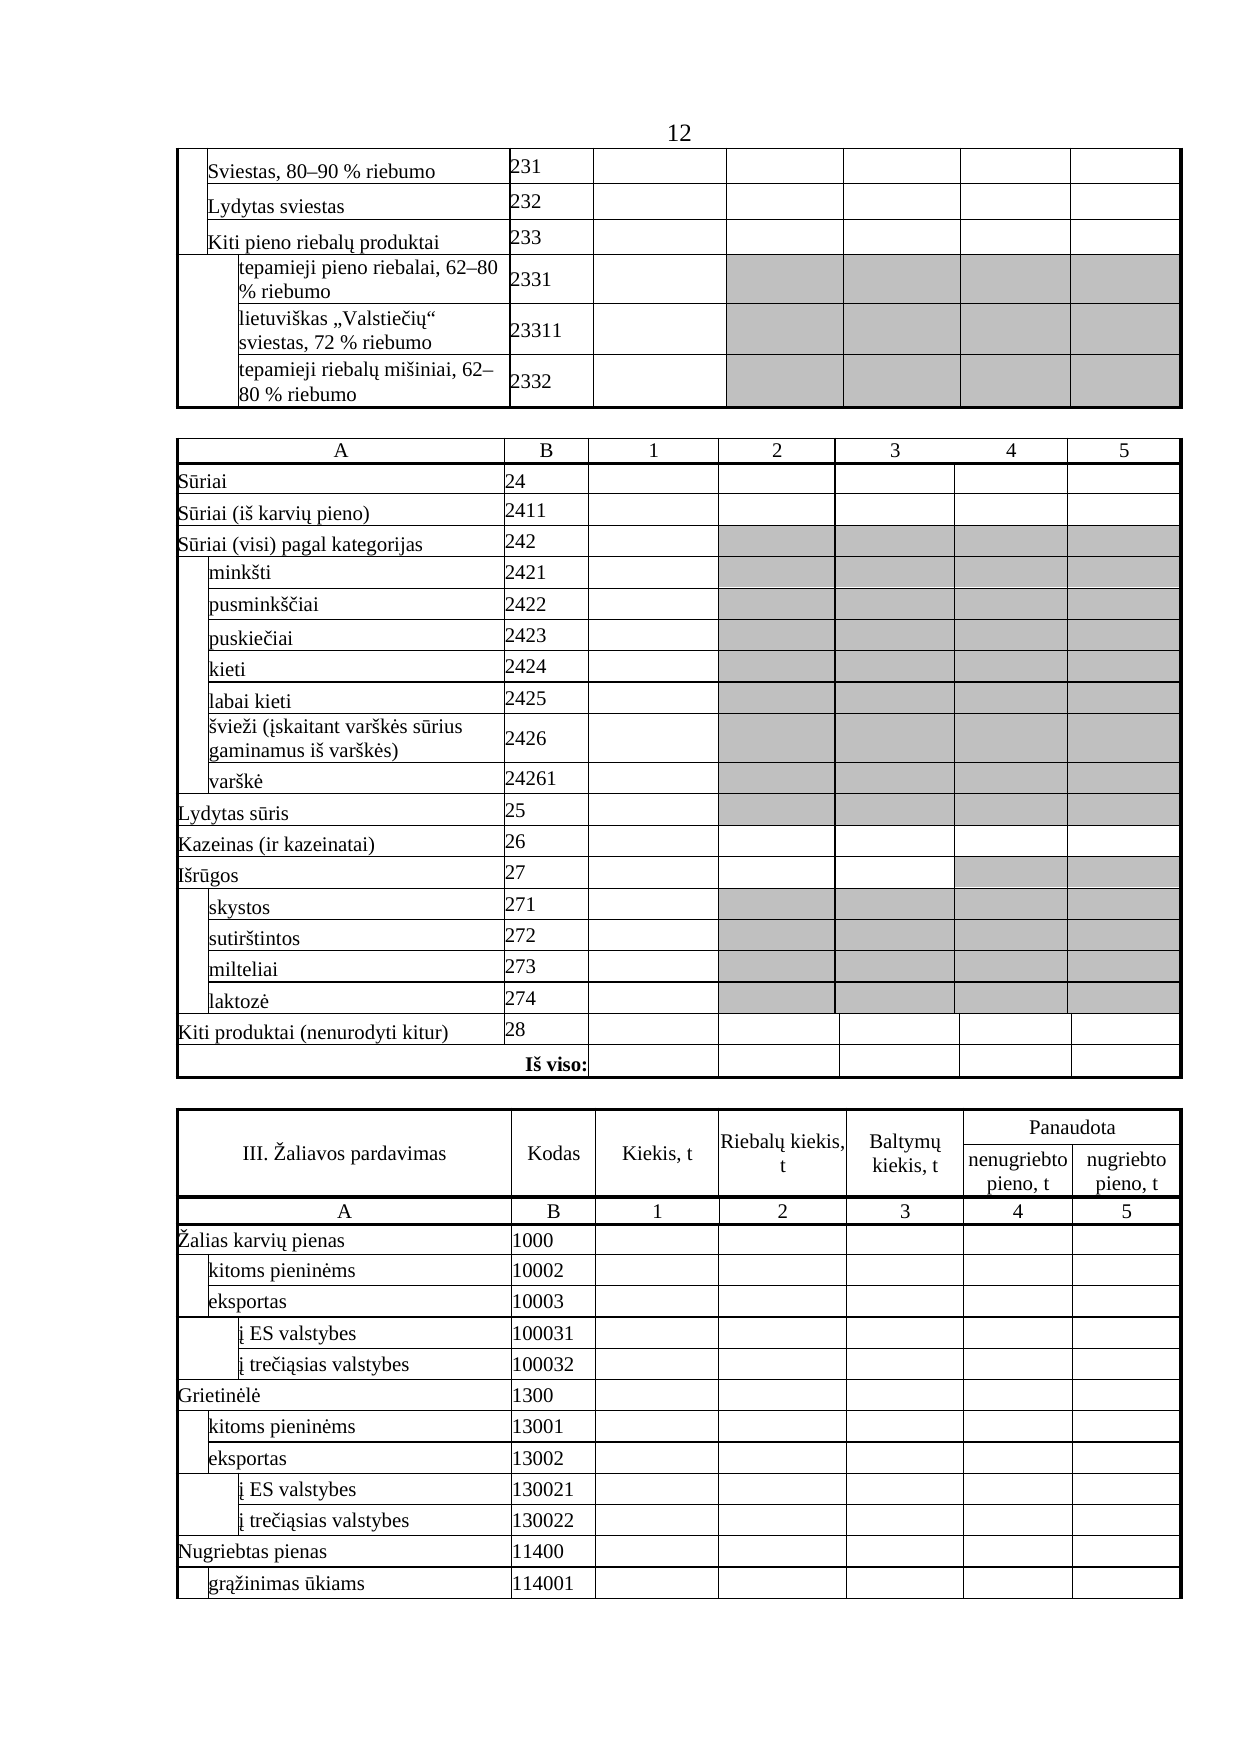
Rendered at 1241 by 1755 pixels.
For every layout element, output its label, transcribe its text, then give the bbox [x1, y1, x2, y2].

table_cell [596, 1255, 718, 1285]
table_cell [847, 1411, 963, 1441]
table_cell [836, 526, 954, 556]
table_cell [836, 620, 954, 650]
table_cell [844, 304, 960, 354]
table_cell [589, 620, 718, 650]
table_cell [594, 149, 726, 183]
table_cell [596, 1505, 718, 1535]
table_cell [1068, 465, 1179, 493]
table_cell [847, 1443, 963, 1473]
table_cell [964, 1474, 1072, 1504]
table_cell [589, 683, 718, 713]
table_cell Žalias karvių pienas [179, 1226, 511, 1254]
table_cell [719, 983, 834, 1013]
table_cell [1073, 1536, 1179, 1566]
table_cell [955, 494, 1067, 525]
table_cell į trečiąsias valstybes [239, 1505, 511, 1535]
table_cell [719, 1380, 846, 1410]
table_cell 2424 [505, 651, 588, 681]
table_cell [955, 857, 1067, 887]
table_cell [847, 1349, 963, 1379]
table_cell [955, 557, 1067, 587]
table_cell 24261 [505, 763, 588, 793]
table_cell [719, 794, 834, 825]
table_cell [840, 1045, 959, 1076]
table_header Baltymų kiekis, t [847, 1111, 963, 1195]
table_cell [596, 1411, 718, 1441]
table_cell [955, 651, 1067, 681]
table_cell Išrūgos [179, 857, 504, 887]
table_cell [1068, 794, 1179, 825]
table_cell [727, 355, 843, 406]
table_cell B [512, 1199, 595, 1223]
table_cell [836, 920, 954, 950]
table_cell grąžinimas ūkiams [209, 1568, 511, 1598]
table_cell [727, 304, 843, 354]
table_cell [844, 149, 960, 183]
table_cell 130021 [512, 1474, 595, 1504]
table_cell [589, 714, 718, 762]
table_cell [955, 951, 1067, 981]
table_cell [961, 355, 1070, 406]
table_header A [179, 439, 504, 462]
table_cell [719, 494, 834, 525]
table_cell į trečiąsias valstybes [239, 1349, 511, 1379]
table_cell [1073, 1505, 1179, 1535]
table_cell 1 [596, 1199, 719, 1223]
table_cell kitoms pieninėms [209, 1255, 511, 1285]
table_cell [964, 1226, 1072, 1254]
table_cell [179, 1568, 208, 1598]
table_cell [1073, 1411, 1179, 1441]
table_cell Grietinėlė [179, 1380, 511, 1410]
table_cell [589, 1014, 718, 1044]
table_cell [836, 557, 954, 587]
table_cell [719, 526, 834, 556]
table_cell 27 [505, 857, 588, 887]
table_cell [1073, 1443, 1179, 1473]
table_cell [594, 184, 726, 218]
table_cell [1073, 1286, 1179, 1316]
table_cell milteliai [209, 951, 504, 981]
table_cell [719, 714, 834, 762]
table_cell [596, 1380, 718, 1410]
table_cell švieži (įskaitant varškės sūrius gaminamus iš varškės) [209, 714, 504, 762]
table_cell [1072, 1045, 1179, 1076]
table_cell [719, 589, 834, 619]
table_cell eksportas [209, 1286, 511, 1316]
table_cell [1071, 255, 1179, 303]
table_cell [179, 1318, 238, 1379]
table_cell [964, 1286, 1072, 1316]
table_cell [179, 1474, 238, 1535]
table_cell [955, 526, 1067, 556]
table_header Kodas [512, 1111, 595, 1195]
table_cell [1073, 1255, 1179, 1285]
table_cell [719, 1411, 846, 1441]
table_cell [964, 1568, 1072, 1598]
table_cell Sūriai (iš karvių pieno) [179, 494, 504, 525]
table_cell varškė [209, 763, 504, 793]
table_cell [964, 1318, 1072, 1348]
table_cell [836, 763, 954, 793]
table_cell [844, 255, 960, 303]
table_cell 10003 [512, 1286, 595, 1316]
table_cell tepamieji pieno riebalai, 62–80 % riebumo [239, 255, 509, 303]
table_cell [594, 220, 726, 254]
table_cell [719, 826, 834, 856]
table_cell [594, 355, 726, 406]
table_cell [1068, 857, 1179, 887]
table_cell Kiti pieno riebalų produktai [208, 220, 509, 254]
table_cell [961, 220, 1070, 254]
table_cell [955, 714, 1067, 762]
table_cell [589, 526, 718, 556]
table_cell [955, 983, 1067, 1013]
table_header 1 [589, 439, 718, 462]
table_cell [847, 1286, 963, 1316]
table_header Riebalų kiekis, t [719, 1111, 846, 1195]
table_cell [964, 1255, 1072, 1285]
table_cell Iš viso: [179, 1045, 588, 1076]
table_cell [727, 184, 843, 218]
table_cell 23311 [511, 304, 593, 354]
table_header Panaudota [964, 1111, 1179, 1144]
table_cell 2425 [505, 683, 588, 713]
table_cell [727, 149, 843, 183]
table_cell labai kieti [209, 683, 504, 713]
table_cell Nugriebtas pienas [179, 1536, 511, 1566]
table_cell Kazeinas (ir kazeinatai) [179, 826, 504, 856]
table_cell [955, 794, 1067, 825]
table_cell [719, 920, 834, 950]
table_cell [719, 1349, 846, 1379]
table_cell [1071, 304, 1179, 354]
table_cell į ES valstybes [239, 1318, 511, 1348]
table_cell [1068, 826, 1179, 856]
table_cell Sūriai (visi) pagal kategorijas [179, 526, 504, 556]
table_cell [847, 1536, 963, 1566]
table_cell [1068, 620, 1179, 650]
table_cell [847, 1568, 963, 1598]
table_cell [719, 651, 834, 681]
table_cell 10002 [512, 1255, 595, 1285]
table_cell [589, 983, 718, 1013]
table_cell [955, 589, 1067, 619]
table_cell 25 [505, 794, 588, 825]
table_cell kitoms pieninėms [209, 1411, 511, 1441]
table_cell [847, 1255, 963, 1285]
table_cell [719, 857, 834, 887]
table_header B [505, 439, 588, 462]
table_cell 3 [847, 1199, 963, 1223]
table_cell [964, 1536, 1072, 1566]
table_cell eksportas [209, 1443, 511, 1473]
table_cell [1068, 889, 1179, 919]
table_cell [589, 951, 718, 981]
table_cell [964, 1380, 1072, 1410]
table_cell [1068, 683, 1179, 713]
table_cell 272 [505, 920, 588, 950]
table_cell [844, 355, 960, 406]
table_cell [836, 465, 954, 493]
table_cell [596, 1474, 718, 1504]
table_cell [719, 763, 834, 793]
table_cell [179, 557, 208, 793]
table_cell Sviestas, 80–90 % riebumo [208, 149, 509, 183]
table_cell nugriebto pieno, t [1073, 1145, 1179, 1195]
table_cell pusminkščiai [209, 589, 504, 619]
table_cell [1068, 920, 1179, 950]
table_cell laktozė [209, 983, 504, 1013]
table_cell [719, 1226, 846, 1254]
table_cell [1072, 1014, 1179, 1044]
table_cell [1073, 1349, 1179, 1379]
table_cell [1068, 557, 1179, 587]
table_cell [589, 557, 718, 587]
table_cell [179, 889, 208, 1013]
table_cell [964, 1443, 1072, 1473]
table_cell [1073, 1226, 1179, 1254]
table_header Kiekis, t [596, 1111, 718, 1195]
table_cell [847, 1318, 963, 1348]
table_cell A [179, 1199, 511, 1223]
table_cell [589, 465, 718, 493]
table_cell [589, 889, 718, 919]
table_cell [1071, 149, 1179, 183]
table_cell [596, 1443, 718, 1473]
table_cell [719, 1568, 846, 1598]
table_cell [719, 620, 834, 650]
table_cell [719, 683, 834, 713]
table_cell 2411 [505, 494, 588, 525]
table_cell 2332 [511, 355, 593, 406]
table_cell [836, 683, 954, 713]
table_cell [960, 1014, 1071, 1044]
table_cell [719, 465, 834, 493]
table_cell [589, 920, 718, 950]
table_cell nenugriebto pieno, t [964, 1145, 1072, 1195]
table_cell [589, 857, 718, 887]
table_cell minkšti [209, 557, 504, 587]
table_cell [1068, 983, 1179, 1013]
table_cell kieti [209, 651, 504, 681]
table_cell [955, 683, 1067, 713]
table_cell [836, 857, 954, 887]
table_cell [1068, 714, 1179, 762]
table_cell [719, 1443, 846, 1473]
table_cell [1068, 763, 1179, 793]
table_cell 2423 [505, 620, 588, 650]
table_cell [836, 794, 954, 825]
table_cell [179, 255, 238, 406]
table_cell [727, 255, 843, 303]
table_cell 242 [505, 526, 588, 556]
table_cell [719, 889, 834, 919]
table_cell puskiečiai [209, 620, 504, 650]
table_cell [1073, 1474, 1179, 1504]
table_cell [1068, 651, 1179, 681]
table_cell [964, 1505, 1072, 1535]
table_cell [847, 1474, 963, 1504]
table_header 5 [1068, 439, 1179, 462]
table_cell [1073, 1568, 1179, 1598]
table_cell [1073, 1380, 1179, 1410]
table_cell 5 [1073, 1199, 1179, 1223]
table_cell [596, 1226, 718, 1254]
table_cell 274 [505, 983, 588, 1013]
table_cell 2 [720, 1199, 846, 1223]
table_header 4 [955, 439, 1067, 462]
table_cell [719, 1474, 846, 1504]
table_cell [589, 794, 718, 825]
table_cell 13001 [512, 1411, 595, 1441]
table_cell [596, 1568, 718, 1598]
table_cell [961, 149, 1070, 183]
table_cell [844, 220, 960, 254]
table_cell [596, 1286, 718, 1316]
table_cell [589, 494, 718, 525]
table_cell [847, 1505, 963, 1535]
table_header 3 [836, 439, 955, 462]
table_cell [1071, 355, 1179, 406]
table_cell [1068, 589, 1179, 619]
table_cell 2421 [505, 557, 588, 587]
table_cell Kiti produktai (nenurodyti kitur) [179, 1014, 504, 1044]
table_cell 1000 [512, 1226, 595, 1254]
table_cell [961, 255, 1070, 303]
table_cell [719, 1286, 846, 1316]
table_cell [719, 1505, 846, 1535]
table_cell [1071, 184, 1179, 218]
table_cell [179, 1411, 208, 1473]
table_cell Lydytas sviestas [208, 184, 509, 218]
table_cell [589, 1045, 718, 1076]
table_cell 271 [505, 889, 588, 919]
table_cell skystos [209, 889, 504, 919]
table_cell 2426 [505, 714, 588, 762]
table_cell [836, 826, 954, 856]
table_cell [719, 1045, 839, 1076]
table_cell [1073, 1318, 1179, 1348]
table_cell 26 [505, 826, 588, 856]
table_cell [719, 1536, 846, 1566]
table_cell [844, 184, 960, 218]
table_cell [719, 1255, 846, 1285]
table_cell [719, 951, 834, 981]
table_cell [836, 651, 954, 681]
table_cell [719, 1014, 839, 1044]
table_cell [1068, 526, 1179, 556]
table_cell 273 [505, 951, 588, 981]
table_cell [847, 1380, 963, 1410]
table_cell [847, 1226, 963, 1254]
table_cell 4 [964, 1199, 1072, 1223]
table_cell 2422 [505, 589, 588, 619]
table_cell 13002 [512, 1443, 595, 1473]
table_cell [961, 184, 1070, 218]
table_cell [955, 889, 1067, 919]
table_cell 24 [505, 465, 588, 493]
table_cell 130022 [512, 1505, 595, 1535]
table_cell 28 [505, 1014, 588, 1044]
table_cell [964, 1349, 1072, 1379]
table_cell [594, 304, 726, 354]
table_cell [719, 1318, 846, 1348]
table_cell [1068, 494, 1179, 525]
table_cell lietuviškas „Valstiečių“ sviestas, 72 % riebumo [239, 304, 509, 354]
table_header III. Žaliavos pardavimas [179, 1111, 511, 1195]
table_cell [589, 589, 718, 619]
table_cell [836, 589, 954, 619]
table_cell [836, 494, 954, 525]
table_cell tepamieji riebalų mišiniai, 62–80 % riebumo [239, 355, 509, 406]
table_cell [836, 889, 954, 919]
table_cell [961, 304, 1070, 354]
table_cell Sūriai [179, 465, 504, 493]
table_cell [179, 149, 207, 254]
table_cell 1300 [512, 1380, 595, 1410]
table_cell [719, 557, 834, 587]
table_cell [596, 1318, 718, 1348]
table_cell [589, 826, 718, 856]
table_cell sutirštintos [209, 920, 504, 950]
table_cell [955, 465, 1067, 493]
table_cell [840, 1014, 959, 1044]
table_cell [960, 1045, 1071, 1076]
table_cell [596, 1536, 718, 1566]
table_cell [955, 763, 1067, 793]
table_cell [589, 763, 718, 793]
table_cell [836, 983, 954, 1013]
table_cell 232 [511, 184, 593, 218]
table_cell 11400 [512, 1536, 595, 1566]
table_cell 2331 [511, 255, 593, 303]
table_cell [179, 1255, 208, 1316]
table_cell [1071, 220, 1179, 254]
table_cell 233 [511, 220, 593, 254]
table_cell [589, 651, 718, 681]
table_cell [955, 826, 1067, 856]
table_cell [955, 920, 1067, 950]
table_cell [836, 951, 954, 981]
table_cell 100032 [512, 1349, 595, 1379]
table_cell [964, 1411, 1072, 1441]
table_cell [594, 255, 726, 303]
table_cell 231 [511, 149, 593, 183]
table_cell Lydytas sūris [179, 794, 504, 825]
table_cell [727, 220, 843, 254]
table_cell [836, 714, 954, 762]
table_cell [955, 620, 1067, 650]
table_cell 100031 [512, 1318, 595, 1348]
table_cell į ES valstybes [239, 1474, 511, 1504]
table_cell 114001 [512, 1568, 595, 1598]
table_cell [1068, 951, 1179, 981]
table_cell [596, 1349, 718, 1379]
table_header 2 [719, 439, 834, 462]
